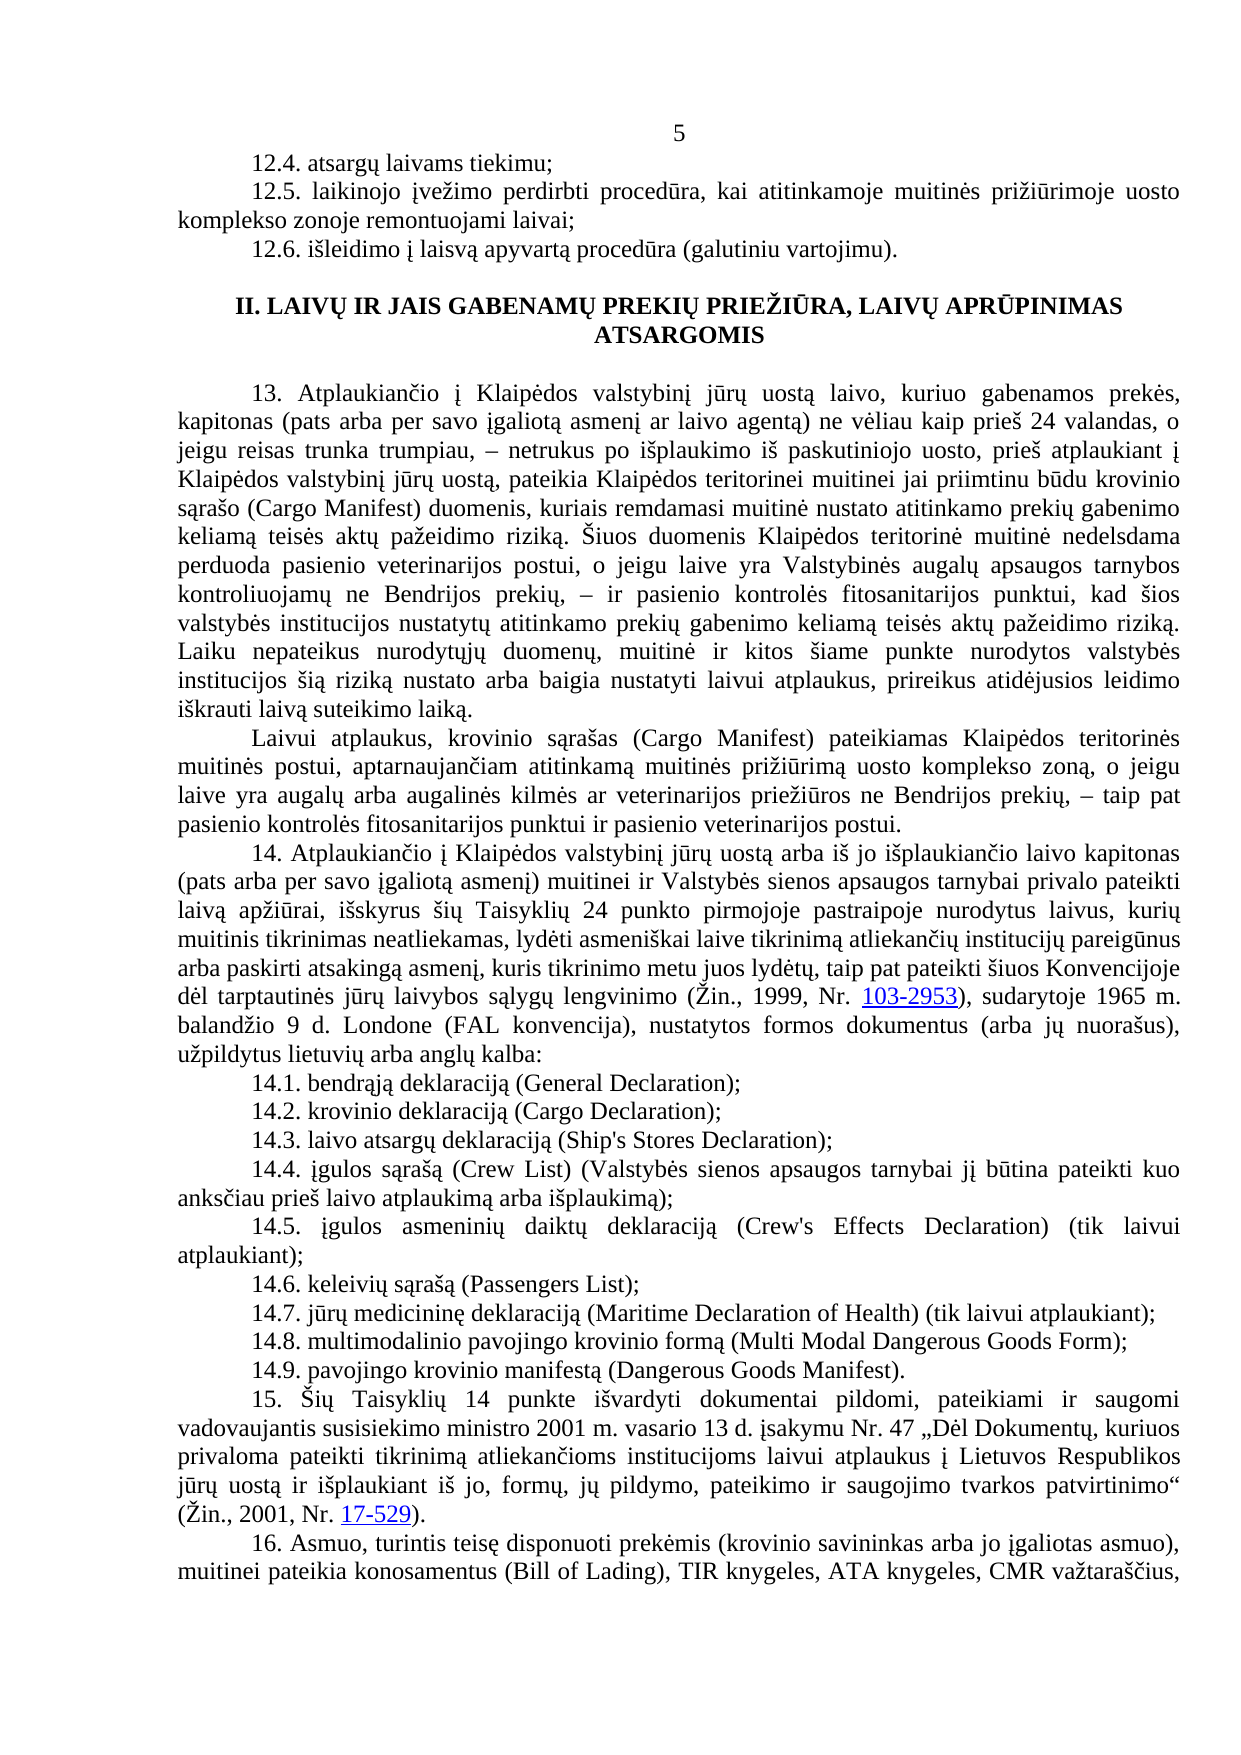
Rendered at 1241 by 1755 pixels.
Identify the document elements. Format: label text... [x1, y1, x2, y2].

text 14. Atplaukiančio į Klaipėdos valstybinį jūrų uostą arba iš jo išplaukiančio laivo kapitonas (pats arba per savo įgaliotą asmenį) muitinei ir Valstybės sienos apsaugos tarnybai privalo pateikti laivą apžiūrai, išskyrus šių Taisyklių 24 punkto pirmojoje pastraipoje nurodytus laivus, kurių muitinis tikrinimas neatliekamas, lydėti asmeniškai laive tikrinimą atliekančių institucijų pareigūnus arba paskirti atsakingą asmenį, kuris tikrinimo metu juos lydėtų, taip pat pateikti šiuos Konvencijoje dėl tarptautinės jūrų laivybos sąlygų lengvinimo (Žin., 1999, Nr. 103-2953), sudarytoje 1965 m. balandžio 9 d. Londone (FAL konvencija), nustatytos formos dokumentus (arba jų nuorašus), užpildytus lietuvių arba anglų kalba: [177, 838, 1181, 1068]
text 12.4. atsargų laivams tiekimu; [177, 148, 1181, 176]
text 14.8. multimodalinio pavojingo krovinio formą (Multi Modal Dangerous Goods Form); [177, 1326, 1181, 1355]
text 13. Atplaukiančio į Klaipėdos valstybinį jūrų uostą laivo, kuriuo gabenamos prekės, kapitonas (pats arba per savo įgaliotą asmenį ar laivo agentą) ne vėliau kaip prieš 24 valandas, o jeigu reisas trunka trumpiau, – netrukus po išplaukimo iš paskutiniojo uosto, prieš atplaukiant į Klaipėdos valstybinį jūrų uostą, pateikia Klaipėdos teritorinei muitinei jai priimtinu būdu krovinio sąrašo (Cargo Manifest) duomenis, kuriais remdamasi muitinė nustato atitinkamo prekių gabenimo keliamą teisės aktų pažeidimo riziką. Šiuos duomenis Klaipėdos teritorinė muitinė nedelsdama perduoda pasienio veterinarijos postui, o jeigu laive yra Valstybinės augalų apsaugos tarnybos kontroliuojamų ne Bendrijos prekių, – ir pasienio kontrolės fitosanitarijos punktui, kad šios valstybės institucijos nustatytų atitinkamo prekių gabenimo keliamą teisės aktų pažeidimo riziką. Laiku nepateikus nurodytųjų duomenų, muitinė ir kitos šiame punkte nurodytos valstybės institucijos šią riziką nustato arba baigia nustatyti laivui atplaukus, prireikus atidėjusios leidimo iškrauti laivą suteikimo laiką. [177, 378, 1181, 723]
text 14.9. pavojingo krovinio manifestą (Dangerous Goods Manifest). [177, 1355, 1181, 1384]
text 14.3. laivo atsargų deklaraciją (Ship's Stores Declaration); [177, 1125, 1181, 1154]
text 12.6. išleidimo į laisvą apyvartą procedūra (galutiniu vartojimu). [177, 234, 1181, 263]
text 14.2. krovinio deklaraciją (Cargo Declaration); [177, 1096, 1181, 1125]
text II. LAIVŲ IR JAIS GABENAMŲ PREKIŲ PRIEŽIŪRA, LAIVŲ APRŪPINIMAS [177, 291, 1181, 320]
text 14.1. bendrąją deklaraciją (General Declaration); [177, 1068, 1181, 1096]
text 16. Asmuo, turintis teisę disponuoti prekėmis (krovinio savininkas arba jo įgaliotas asmuo), muitinei pateikia konosamentus (Bill of Lading), TIR knygeles, ATA knygeles, CMR važtaraščius, [177, 1528, 1181, 1585]
text 14.5. įgulos asmeninių daiktų deklaraciją (Crew's Effects Declaration) (tik laivui atplaukiant); [177, 1211, 1181, 1269]
text 14.4. įgulos sąrašą (Crew List) (Valstybės sienos apsaugos tarnybai jį būtina pateikti kuo anksčiau prieš laivo atplaukimą arba išplaukimą); [177, 1154, 1181, 1211]
text 14.7. jūrų medicininę deklaraciją (Maritime Declaration of Health) (tik laivui atplaukiant); [177, 1298, 1181, 1326]
text ATSARGOMIS [177, 320, 1181, 349]
text Laivui atplaukus, krovinio sąrašas (Cargo Manifest) pateikiamas Klaipėdos teritorinės muitinės postui, aptarnaujančiam atitinkamą muitinės prižiūrimą uosto komplekso zoną, o jeigu laive yra augalų arba augalinės kilmės ar veterinarijos priežiūros ne Bendrijos prekių, – taip pat pasienio kontrolės fitosanitarijos punktui ir pasienio veterinarijos postui. [177, 723, 1181, 838]
text 12.5. laikinojo įvežimo perdirbti procedūra, kai atitinkamoje muitinės prižiūrimoje uosto komplekso zonoje remontuojami laivai; [177, 176, 1181, 234]
text 14.6. keleivių sąrašą (Passengers List); [177, 1269, 1181, 1298]
text 15. Šių Taisyklių 14 punkte išvardyti dokumentai pildomi, pateikiami ir saugomi vadovaujantis susisiekimo ministro 2001 m. vasario 13 d. įsakymu Nr. 47 „Dėl Dokumentų, kuriuos privaloma pateikti tikrinimą atliekančioms institucijoms laivui atplaukus į Lietuvos Respublikos jūrų uostą ir išplaukiant iš jo, formų, jų pildymo, pateikimo ir saugojimo tvarkos patvirtinimo“ (Žin., 2001, Nr. 17-529). [177, 1384, 1181, 1528]
